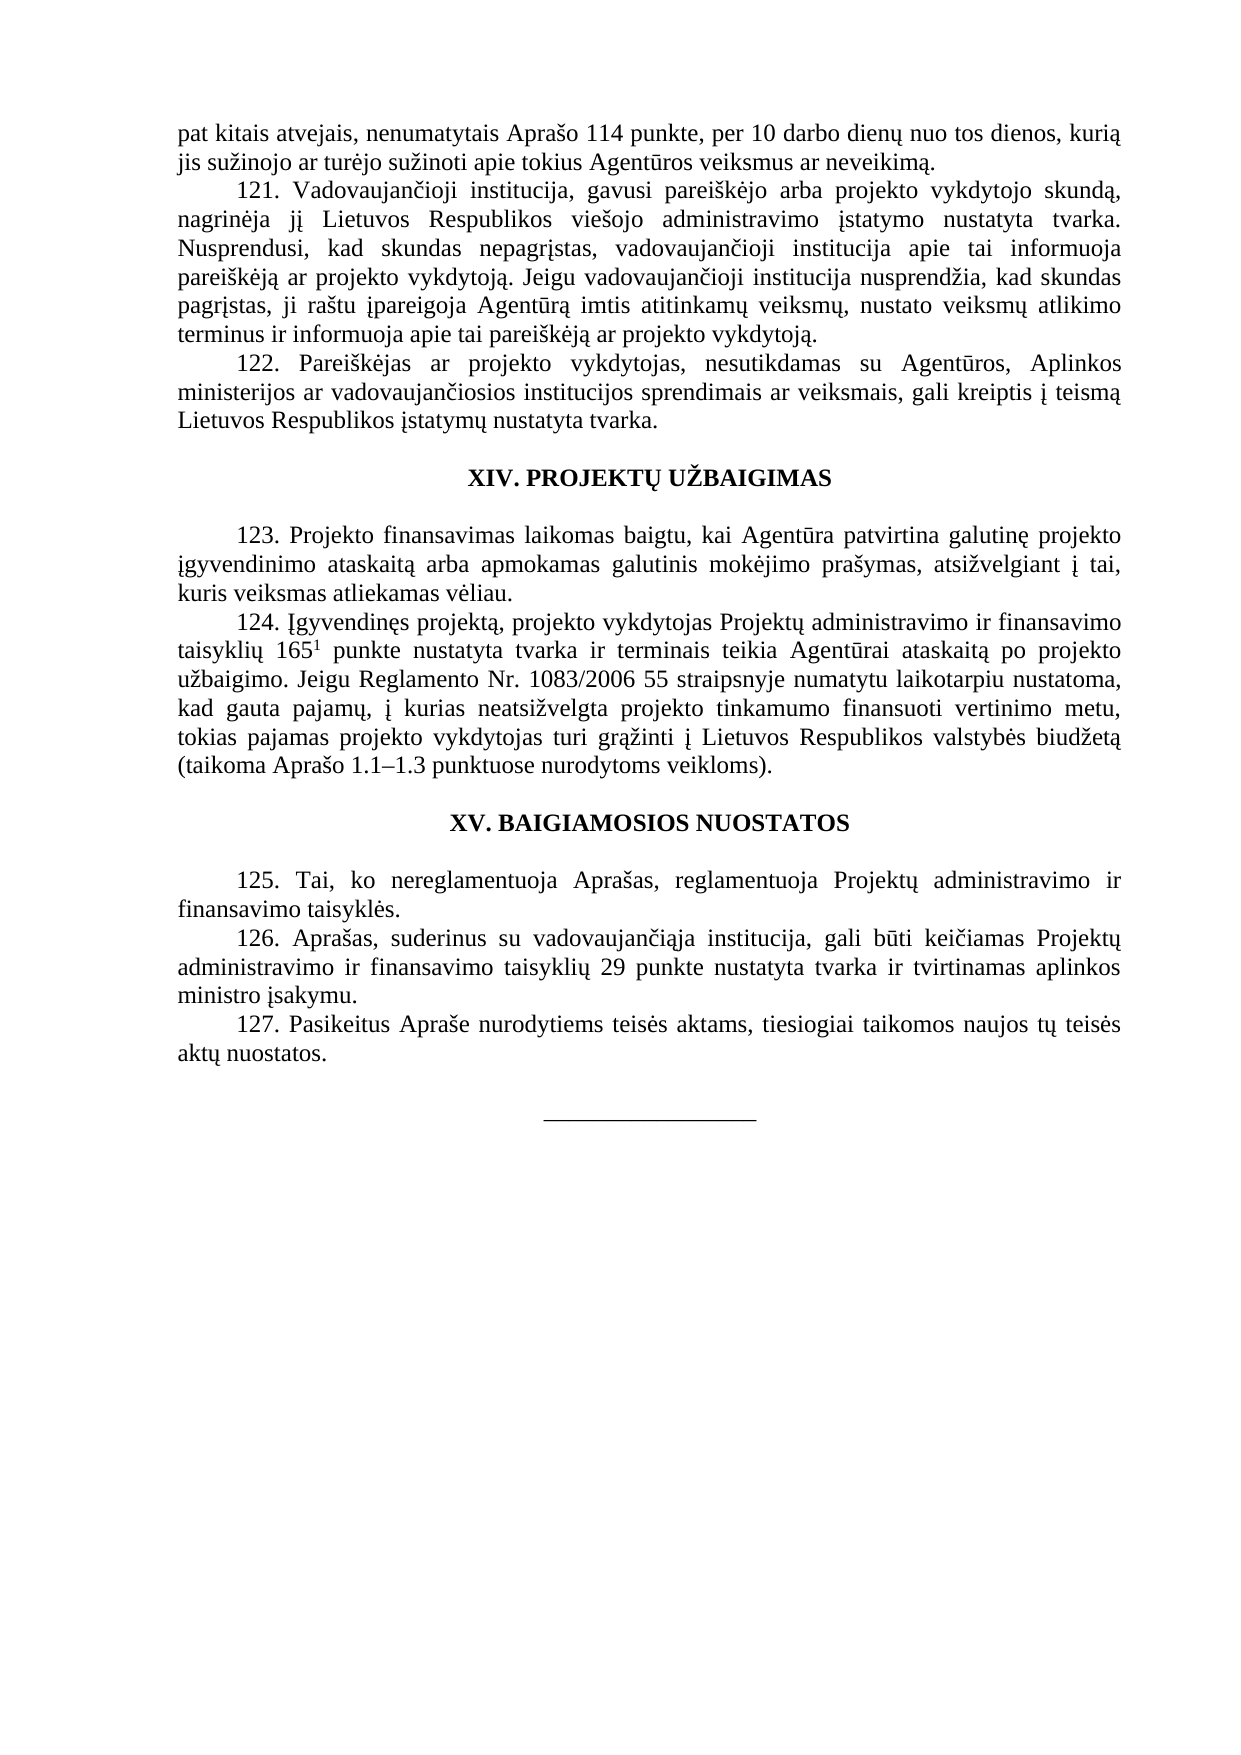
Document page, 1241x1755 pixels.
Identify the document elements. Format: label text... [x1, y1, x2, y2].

text 126. Aprašas, suderinus su vadovaujančiąja institucija, gali būti keičiamas Projektų administravimo ir finansavimo taisyklių 29 punkte nustatyta tvarka ir tvirtinamas aplinkos ministro įsakymu. [177, 923, 1122, 1009]
text 122. Pareiškėjas ar projekto vykdytojas, nesutikdamas su Agentūros, Aplinkos ministerijos ar vadovaujančiosios institucijos sprendimais ar veiksmais, gali kreiptis į teismą Lietuvos Respublikos įstatymų nustatyta tvarka. [177, 348, 1122, 434]
text 123. Projekto finansavimas laikomas baigtu, kai Agentūra patvirtina galutinę projekto įgyvendinimo ataskaitą arba apmokamas galutinis mokėjimo prašymas, atsižvelgiant į tai, kuris veiksmas atliekamas vėliau. [177, 521, 1122, 607]
text pat kitais atvejais, nenumatytais Aprašo 114 punkte, per 10 darbo dienų nuo tos dienos, kurią jis sužinojo ar turėjo sužinoti apie tokius Agentūros veiksmus ar neveikimą. [177, 118, 1122, 176]
text XIV. PROJEKTŲ UŽBAIGIMAS [177, 463, 1122, 492]
text XV. BAIGIAMOSIOS NUOSTATOS [177, 808, 1122, 837]
text 121. Vadovaujančioji institucija, gavusi pareiškėjo arba projekto vykdytojo skundą, nagrinėja jį Lietuvos Respublikos viešojo administravimo įstatymo nustatyta tvarka. Nusprendusi, kad skundas nepagrįstas, vadovaujančioji institucija apie tai informuoja pareiškėją ar projekto vykdytoją. Jeigu vadovaujančioji institucija nusprendžia, kad skundas pagrįstas, ji raštu įpareigoja Agentūrą imtis atitinkamų veiksmų, nustato veiksmų atlikimo terminus ir informuoja apie tai pareiškėją ar projekto vykdytoją. [177, 176, 1122, 348]
text 127. Pasikeitus Apraše nurodytiems teisės aktams, tiesiogiai taikomos naujos tų teisės aktų nuostatos. [177, 1009, 1122, 1067]
text 124. Įgyvendinęs projektą, projekto vykdytojas Projektų administravimo ir finansavimo taisyklių 1651 punkte nustatyta tvarka ir terminais teikia Agentūrai ataskaitą po projekto užbaigimo. Jeigu Reglamento Nr. 1083/2006 55 straipsnyje numatytu laikotarpiu nustatoma, kad gauta pajamų, į kurias neatsižvelgta projekto tinkamumo finansuoti vertinimo metu, tokias pajamas projekto vykdytojas turi grąžinti į Lietuvos Respublikos valstybės biudžetą (taikoma Aprašo 1.1–1.3 punktuose nurodytoms veikloms). [177, 607, 1122, 779]
text 125. Tai, ko nereglamentuoja Aprašas, reglamentuoja Projektų administravimo ir finansavimo taisyklės. [177, 866, 1122, 923]
text _________________ [177, 1096, 1122, 1124]
